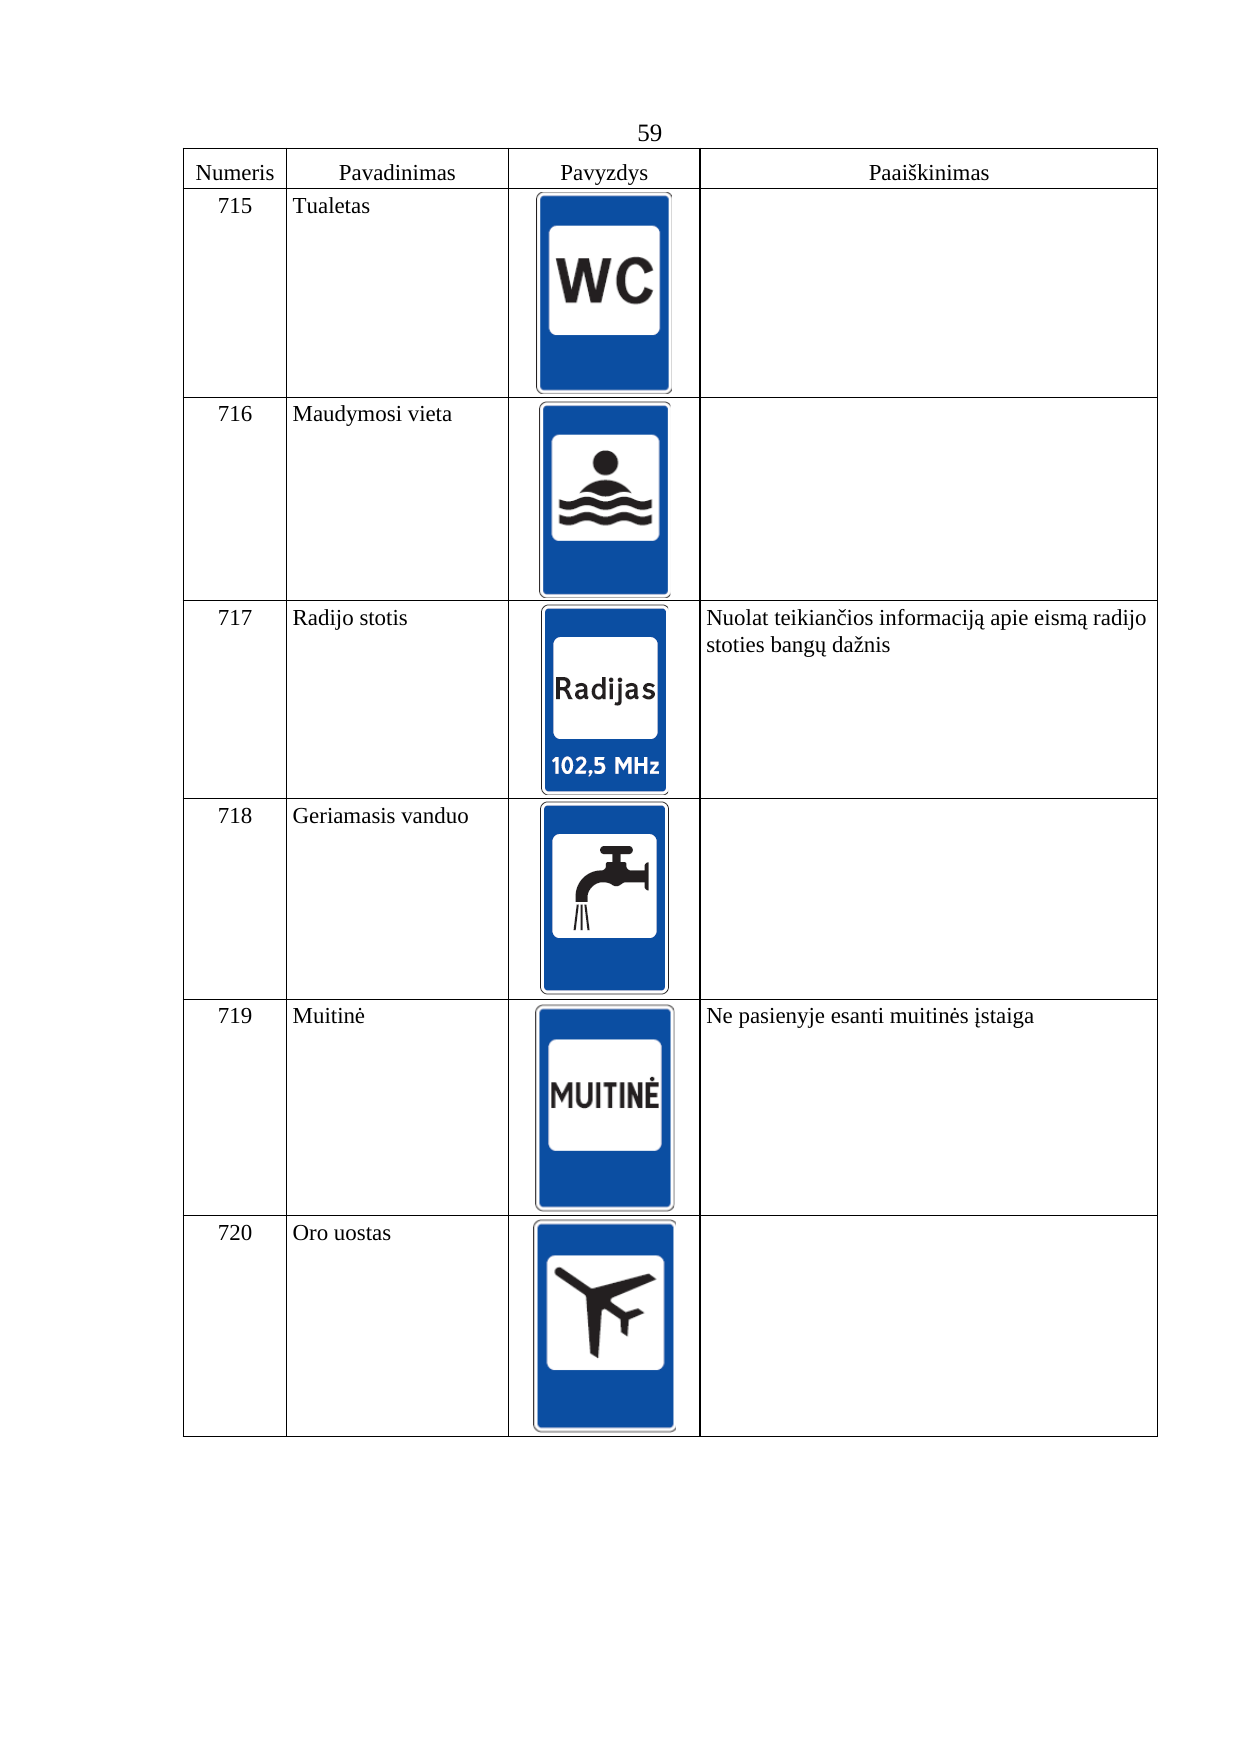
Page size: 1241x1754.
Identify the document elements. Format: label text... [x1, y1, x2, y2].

table_cell [509, 1216, 699, 1436]
table_cell Geriamasis vanduo [287, 799, 508, 998]
table_cell [701, 1216, 1157, 1436]
table_cell 720 [184, 1216, 286, 1436]
table_cell 717 [184, 601, 286, 798]
table_cell [509, 398, 699, 600]
table_cell [509, 601, 699, 798]
table_cell 715 [184, 189, 286, 397]
table_cell [509, 189, 699, 397]
table_header Pavadinimas [287, 149, 508, 188]
table_header Paaiškinimas [701, 149, 1157, 188]
table_cell 719 [184, 1000, 286, 1215]
table_cell Nuolat teikiančios informaciją apie eismą radijo stoties bangų dažnis [701, 601, 1157, 798]
table_cell [701, 799, 1157, 998]
table_cell [509, 1000, 699, 1215]
table_header Pavyzdys [509, 149, 699, 188]
table_cell [701, 189, 1157, 397]
table_cell Muitinė [287, 1000, 508, 1215]
table_cell Oro uostas [287, 1216, 508, 1436]
table_cell [509, 799, 699, 998]
table_cell Radijo stotis [287, 601, 508, 798]
table_cell 716 [184, 398, 286, 600]
table_header Numeris [184, 149, 286, 188]
table_cell Maudymosi vieta [287, 398, 508, 600]
table_cell Tualetas [287, 189, 508, 397]
table_cell Ne pasienyje esanti muitinės įstaiga [701, 1000, 1157, 1215]
table_cell [701, 398, 1157, 600]
table_cell 718 [184, 799, 286, 998]
